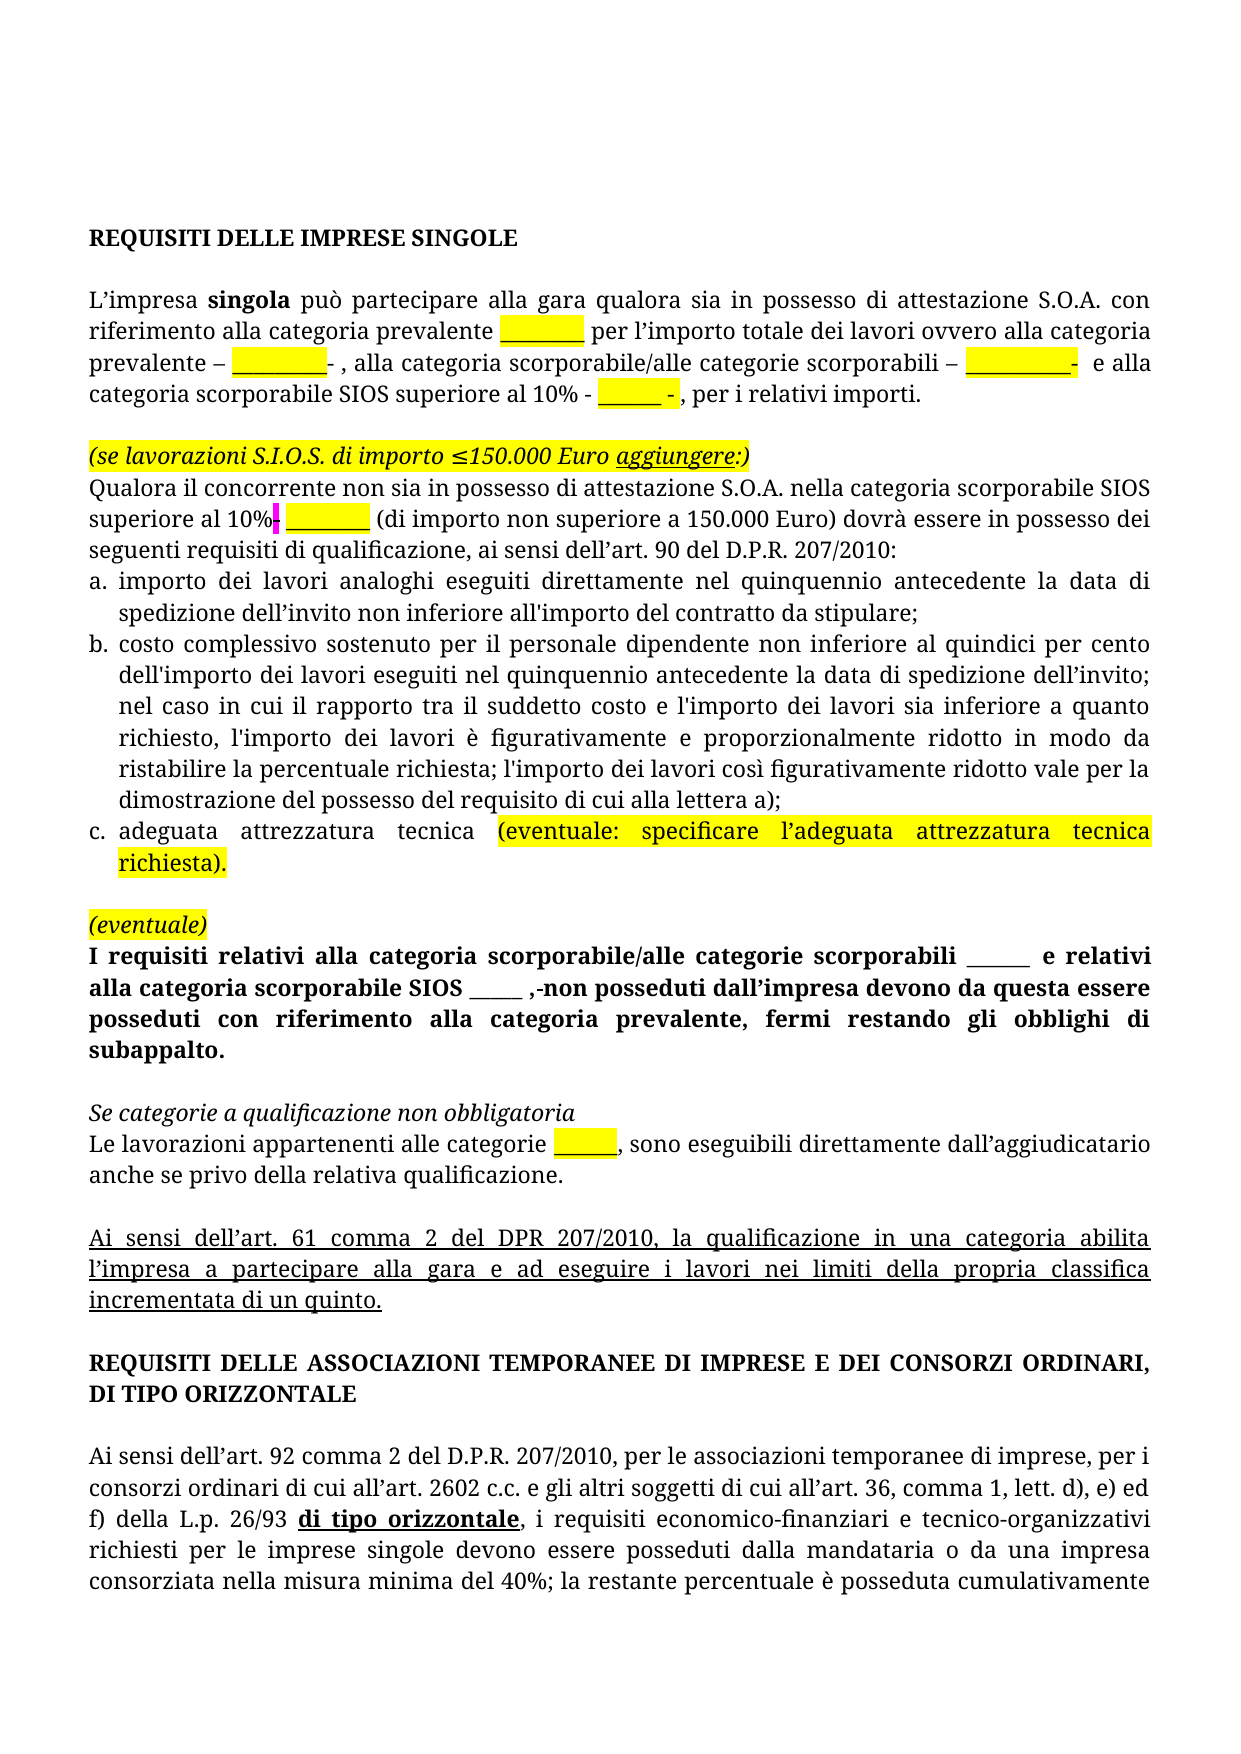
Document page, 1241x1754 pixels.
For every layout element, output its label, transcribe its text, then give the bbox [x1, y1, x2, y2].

text REQUISITI DELLE ASSOCIAZIONI TEMPORANEE DI IMPRESE E DEI CONSORZI ORDINARI, DI TIPO ORIZZONTALE [89, 1347, 1152, 1409]
text b. costo complessivo sostenuto per il personale dipendente non inferiore al quindici per cento dell'importo dei lavori eseguiti nel quinquennio antecedente la data di spedizione dell’invito; nel caso in cui il rapporto tra il suddetto costo e l'importo dei lavori sia inferiore a quanto richiesto, l'importo dei lavori è figurativamente e proporzionalmente ridotto in modo da ristabilire la percentuale richiesta; l'importo dei lavori così figurativamente ridotto vale per la dimostrazione del possesso del requisito di cui alla lettera a); [89, 628, 1152, 815]
text REQUISITI DELLE IMPRESE SINGOLE [89, 222, 1152, 253]
text c. adeguata attrezzatura tecnica (eventuale: specificare l’adeguata attrezzatura tecnica richiesta). [89, 815, 1152, 878]
text Le lavorazioni appartenenti alle categorie ______, sono eseguibili direttamente dall’aggiudicatario anche se privo della relativa qualificazione. [89, 1128, 1152, 1190]
text L’impresa singola può partecipare alla gara qualora sia in possesso di attestazione S.O.A. con riferimento alla categoria prevalente ________ per l’importo totale dei lavori ovvero alla categoria prevalente – _________- , alla categoria scorporabile/alle categorie scorporabili – __________- e alla categoria scorporabile SIOS superiore al 10% - ______ - , per i relativi importi. [89, 284, 1152, 409]
text a. importo dei lavori analoghi eseguiti direttamente nel quinquennio antecedente la data di spedizione dell’invito non inferiore all'importo del contratto da stipulare; [89, 565, 1152, 628]
text I requisiti relativi alla categoria scorporabile/alle categorie scorporabili ______ e relativi alla categoria scorporabile SIOS _____ , non posseduti dall’impresa devono da questa essere posseduti con riferimento alla categoria prevalente, fermi restando gli obblighi di subappalto. [89, 940, 1152, 1065]
text (eventuale) [89, 909, 1152, 940]
text (se lavorazioni S.I.O.S. di importo ≤150.000 Euro aggiungere:) [89, 440, 1152, 472]
text Qualora il concorrente non sia in possesso di attestazione S.O.A. nella categoria scorporabile SIOS superiore al 10% ________ (di importo non superiore a 150.000 Euro) dovrà essere in possesso dei seguenti requisiti di qualificazione, ai sensi dell’art. 90 del D.P.R. 207/2010: [89, 472, 1152, 565]
text Se categorie a qualificazione non obbligatoria [89, 1097, 1152, 1128]
text Ai sensi dell’art. 61 comma 2 del DPR 207/2010, la qualificazione in una categoria abilita l’impresa a partecipare alla gara e ad eseguire i lavori nei limiti della propria classifica incrementata di un quinto. [89, 1222, 1152, 1315]
text Ai sensi dell’art. 92 comma 2 del D.P.R. 207/2010, per le associazioni temporanee di imprese, per i consorzi ordinari di cui all’art. 2602 c.c. e gli altri soggetti di cui all’art. 36, comma 1, lett. d), e) ed f) della L.p. 26/93 di tipo orizzontale, i requisiti economico-finanziari e tecnico-organizzativi richiesti per le imprese singole devono essere posseduti dalla mandataria o da una impresa consorziata nella misura minima del 40%; la restante percentuale è posseduta cumulativamente [89, 1440, 1152, 1597]
